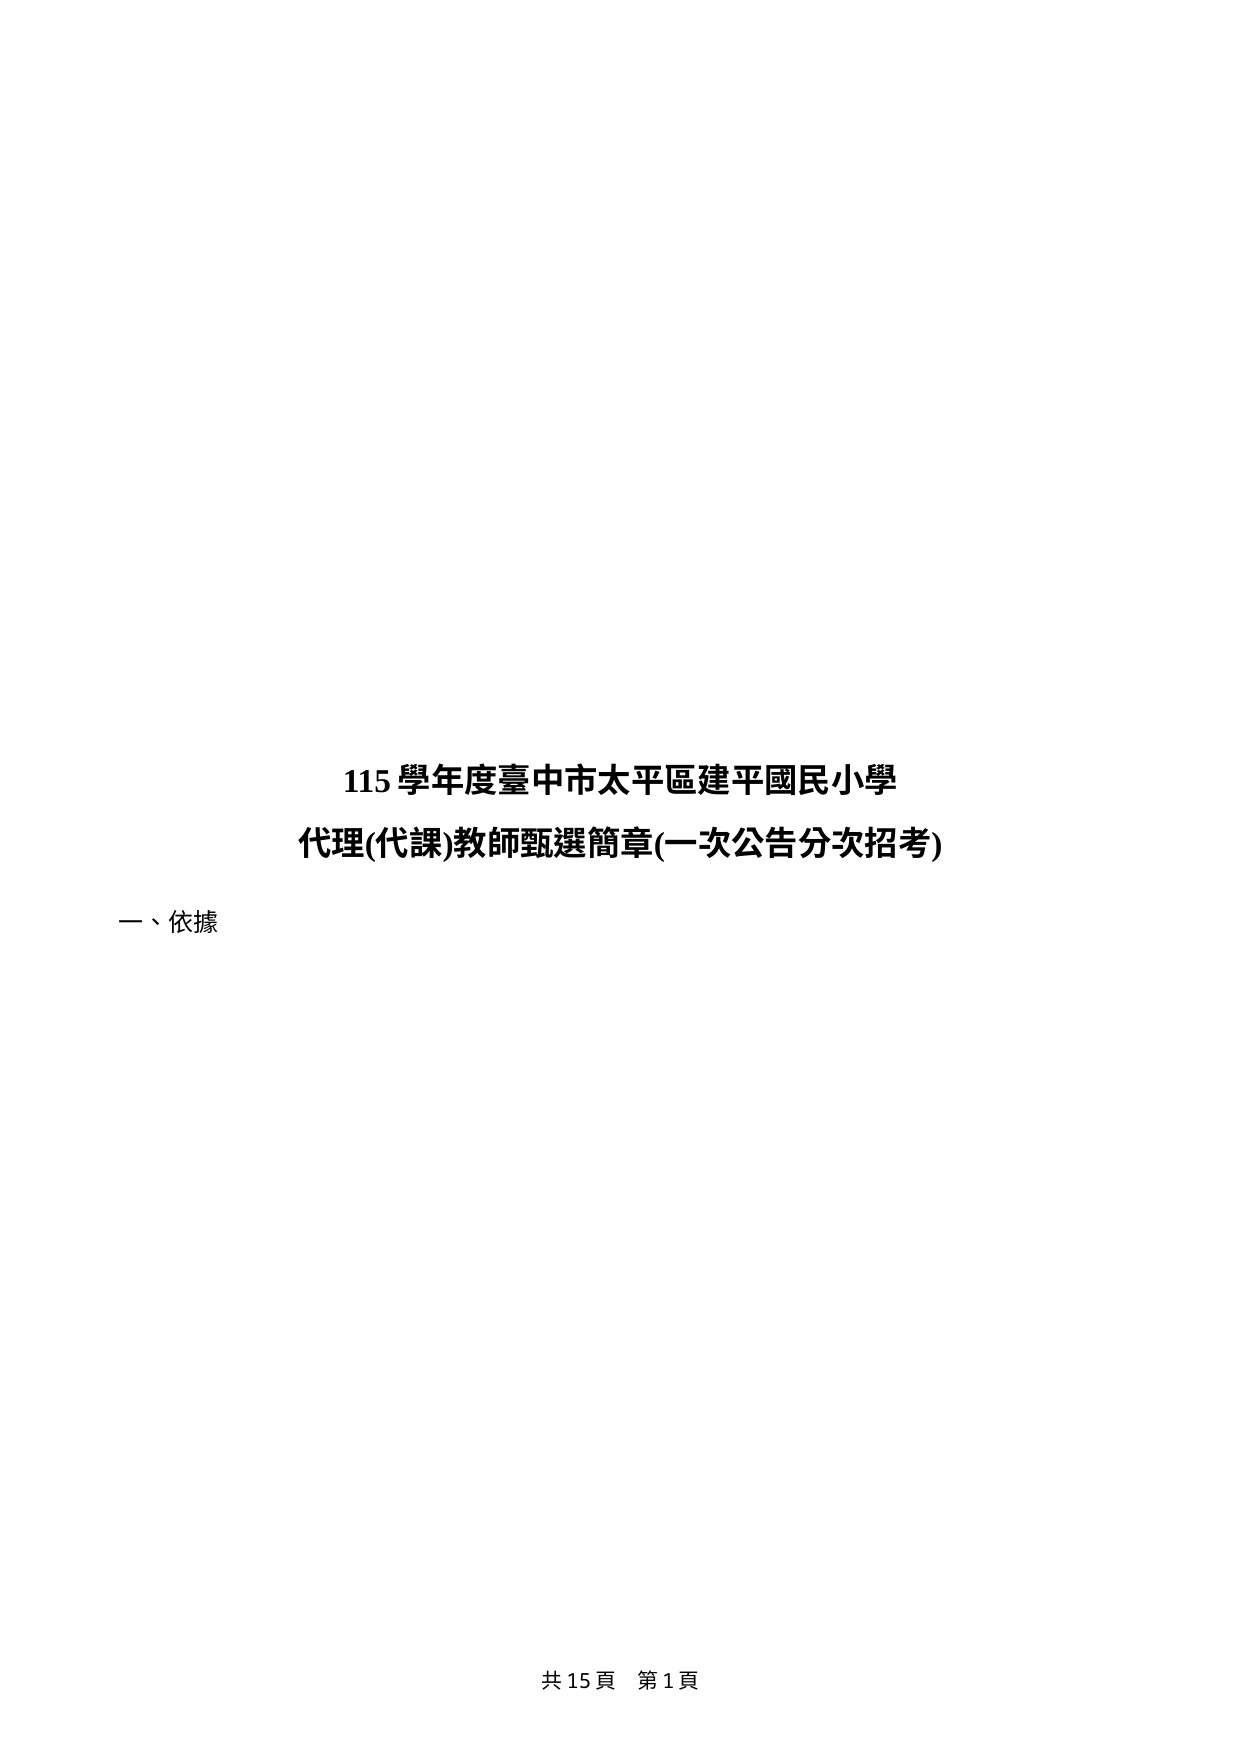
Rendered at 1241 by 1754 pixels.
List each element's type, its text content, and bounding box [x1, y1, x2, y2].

text 115學年度臺中市太平區建平國民小學 [118, 737, 1122, 799]
text 一、依據 [118, 879, 1122, 942]
text 代理(代課)教師甄選簡章(一次公告分次招考) [118, 799, 1122, 862]
